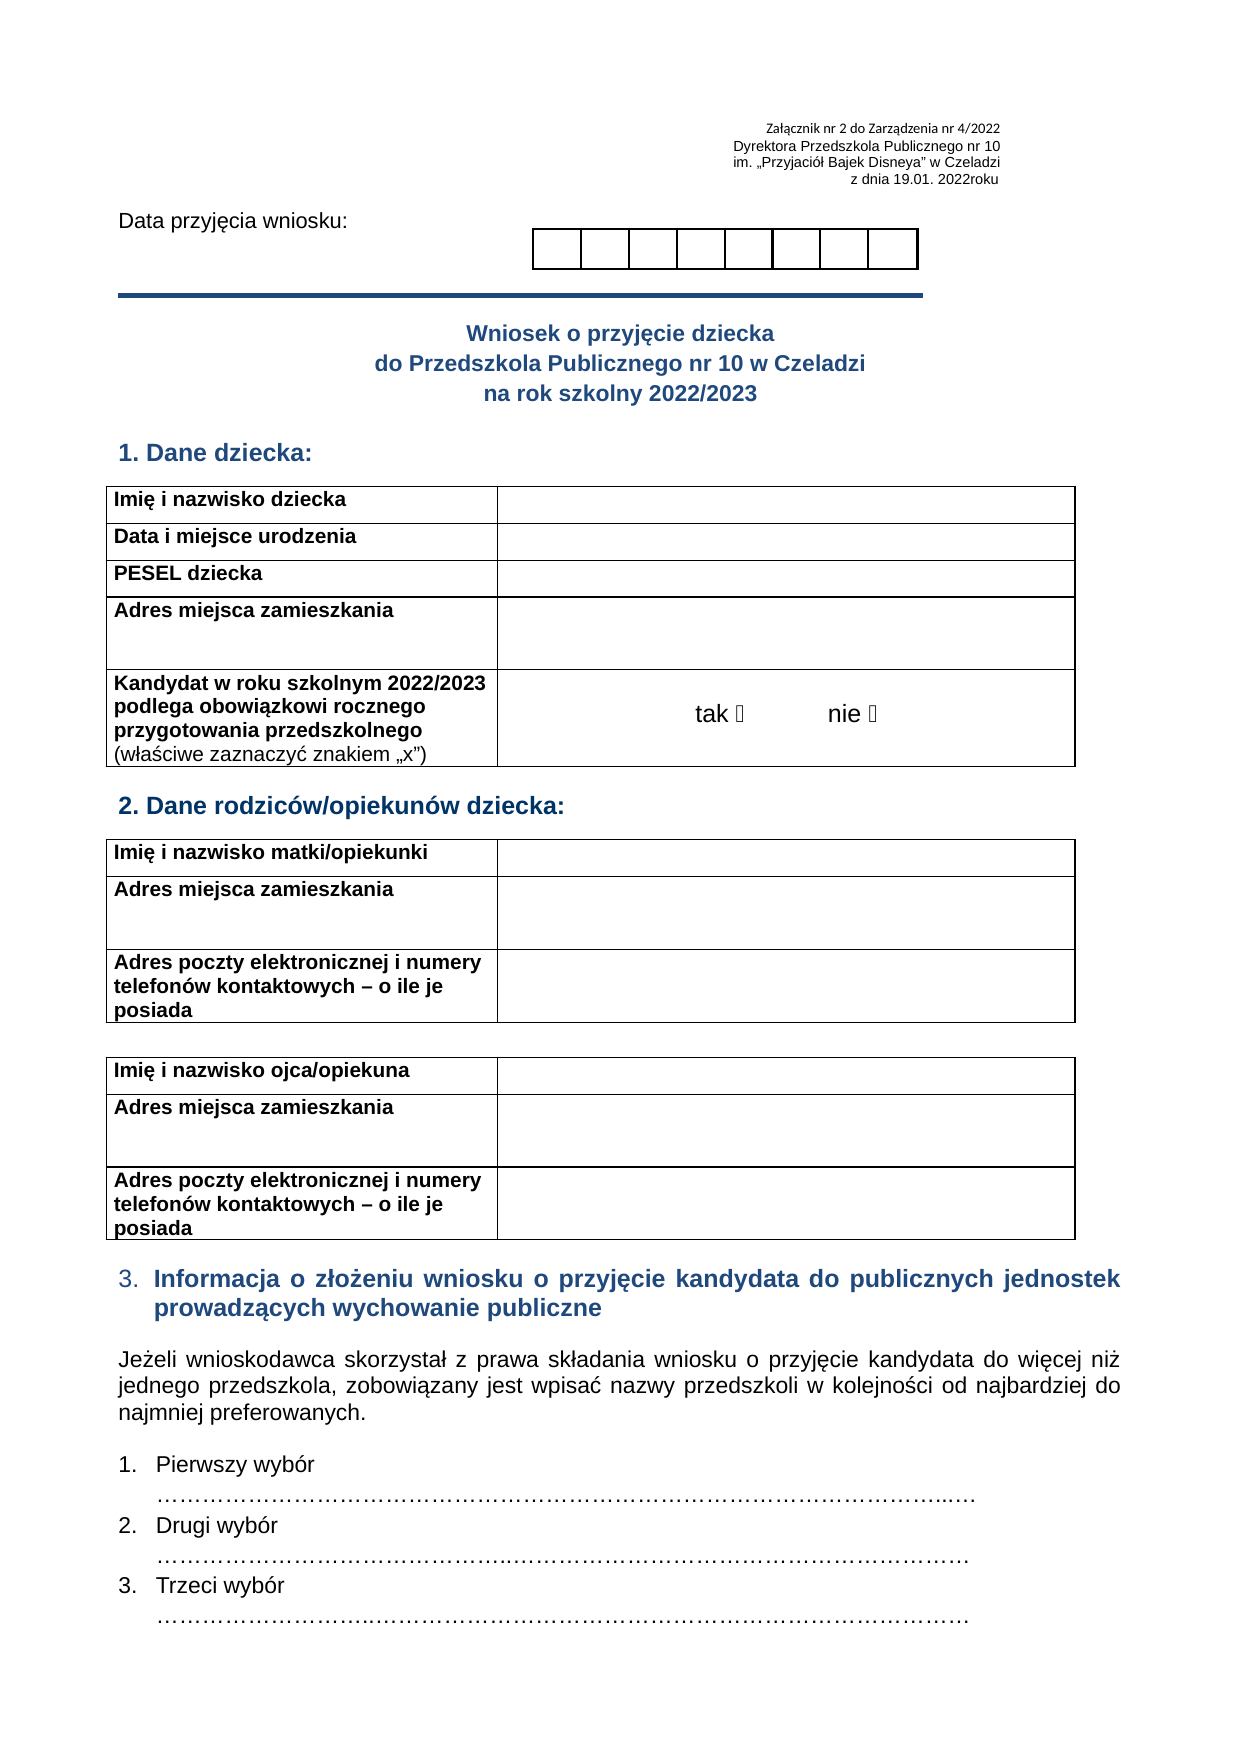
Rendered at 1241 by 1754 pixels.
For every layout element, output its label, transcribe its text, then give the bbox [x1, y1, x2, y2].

table_cell PESEL dziecka [107, 561, 497, 596]
text ………………………..…………………………………………………………………… [156, 1602, 1122, 1629]
table_header [498, 840, 1074, 876]
text na rok szkolny 2022/2023 [118, 380, 1122, 406]
table_cell Adres poczty elektronicznej i numery telefonów kontaktowych – o ile je posiada [107, 1168, 497, 1239]
table_header Imię i nazwisko dziecka [107, 487, 497, 522]
text …………………………………………………………………………………………...… [156, 1481, 1122, 1508]
text ………………………………………..…………………………………………………… [156, 1542, 1122, 1568]
text Załącznik nr 2 do Zarządzenia nr 4/2022 [118, 118, 1122, 137]
list Pierwszy wybór [118, 1451, 1122, 1478]
table_cell [498, 561, 1074, 596]
list Trzeci wybór [118, 1572, 1122, 1598]
table_cell tak  nie  [498, 670, 1074, 766]
table_cell Data i miejsce urodzenia [107, 524, 497, 559]
table_cell Adres miejsca zamieszkania [107, 877, 497, 949]
table_header [869, 230, 916, 268]
table_header [630, 230, 676, 268]
table_cell [498, 877, 1074, 949]
table_header [534, 230, 580, 268]
table_cell Adres poczty elektronicznej i numery telefonów kontaktowych – o ile je posiada [107, 950, 497, 1022]
text im. „Przyjaciół Bajek Disneya” w Czeladzi [118, 154, 1122, 171]
table_header [726, 230, 771, 268]
table_cell [498, 1168, 1074, 1239]
text Jeżeli wnioskodawca skorzystał z prawa składania wniosku o przyjęcie kandydata do więcej niż jednego przedszkola, zobowiązany jest wpisać nazwy przedszkoli w kolejności od najbardziej do najmniej preferowanych. [118, 1346, 1122, 1425]
list Informacja o złożeniu wniosku o przyjęcie kandydata do publicznych jednostek prowadzących wychowanie publiczne [118, 1264, 1122, 1322]
text 2. Dane rodziców/opiekunów dziecka: [118, 791, 1122, 820]
table_cell [498, 950, 1074, 1022]
table_cell [498, 598, 1074, 669]
table_cell [498, 1095, 1074, 1166]
table_cell Adres miejsca zamieszkania [107, 1095, 497, 1166]
table_header Imię i nazwisko ojca/opiekuna [107, 1058, 497, 1093]
list Drugi wybór [118, 1512, 1122, 1538]
table_header [821, 230, 867, 268]
text Data przyjęcia wniosku: [118, 207, 1122, 233]
table_header [678, 230, 724, 268]
table_header [582, 230, 628, 268]
text 1. Dane dziecka: [118, 438, 1122, 466]
table_cell Kandydat w roku szkolnym 2022/2023 podlega obowiązkowi rocznego przygotowania przedszkolnego (właściwe zaznaczyć znakiem „x”) [107, 670, 497, 766]
text Dyrektora Przedszkola Publicznego nr 10 [118, 137, 1122, 154]
text do Przedszkola Publicznego nr 10 w Czeladzi [118, 350, 1122, 376]
table_cell [498, 524, 1074, 559]
text Wniosek o przyjęcie dziecka [118, 319, 1122, 346]
table_header [498, 1058, 1074, 1093]
table_header [774, 230, 819, 268]
text z dnia 19.01. 2022roku [118, 171, 1122, 188]
table_header Imię i nazwisko matki/opiekunki [107, 840, 497, 876]
table_header [498, 487, 1074, 522]
table_cell Adres miejsca zamieszkania [107, 598, 497, 669]
